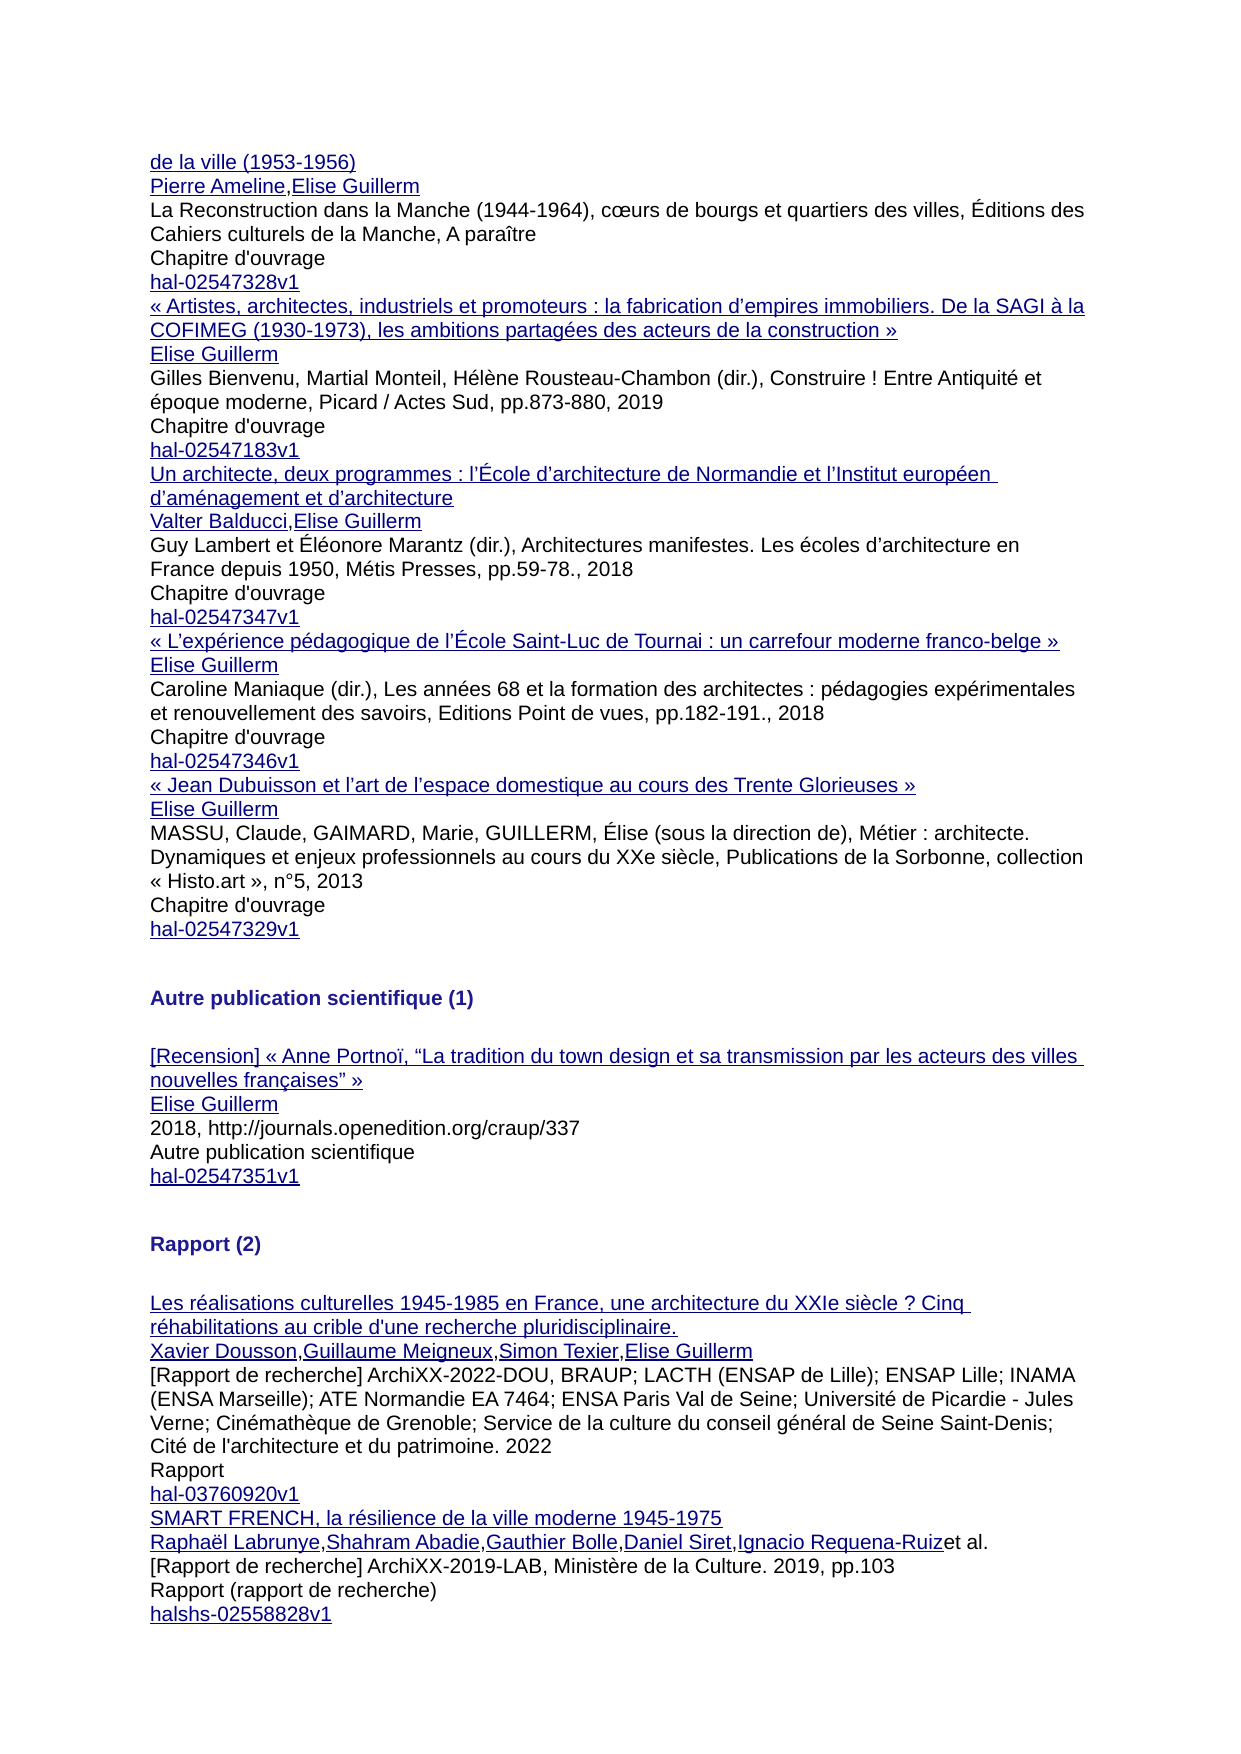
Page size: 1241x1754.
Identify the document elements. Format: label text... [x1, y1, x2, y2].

table_cell « Jean Dubuisson et l’art de l’espace domestique au cours des Trente Glorieuses » Elise Guillerm MASSU, Claude, GAIMARD, Marie, GUILLERM, Élise (sous la direction de), Métier : architecte. Dynamiques et enjeux professionnels au cours du XXe siècle, Publications de la Sorbonne, collection « Histo.art », n°5, 2013 Chapitre d'ouvrage hal-02547329v1 [150, 773, 1090, 941]
table_cell SMART FRENCH, la résilience de la ville moderne 1945-1975 Raphaël Labrunye,Shahram Abadie,Gauthier Bolle,Daniel Siret,Ignacio Requena-Ruizet al. [Rapport de recherche] ArchiXX-2019-LAB, Ministère de la Culture. 2019, pp.103 Rapport (rapport de recherche) halshs-02558828v1 [150, 1506, 1090, 1626]
table_header [Recension] « Anne Portnoï, “La tradition du town design et sa transmission par les acteurs des villes nouvelles françaises” » Elise Guillerm 2018, http://journals.openedition.org/craup/337 Autre publication scientifique hal-02547351v1 [150, 1044, 1090, 1187]
subtitle Rapport (2) [150, 1232, 1090, 1256]
table_header Les réalisations culturelles 1945-1985 en France, une architecture du XXIe siècle ? Cinq réhabilitations au crible d'une recherche pluridisciplinaire. Xavier Dousson,Guillaume Meigneux,Simon Texier,Elise Guillerm [Rapport de recherche] ArchiXX-2022-DOU, BRAUP; LACTH (ENSAP de Lille); ENSAP Lille; INAMA (ENSA Marseille); ATE Normandie EA 7464; ENSA Paris Val de Seine; Université de Picardie - Jules Verne; Cinémathèque de Grenoble; Service de la culture du conseil général de Seine Saint-Denis; Cité de l'architecture et du patrimoine. 2022 Rapport hal-03760920v1 [150, 1291, 1090, 1506]
table_cell Un architecte, deux programmes : l’École d’architecture de Normandie et l’Institut européen d’aménagement et d’architecture Valter Balducci,Elise Guillerm Guy Lambert et Éléonore Marantz (dir.), Architectures manifestes. Les écoles d’architecture en France depuis 1950, Métis Presses, pp.59-78., 2018 Chapitre d'ouvrage hal-02547347v1 [150, 461, 1090, 629]
subtitle Autre publication scientifique (1) [150, 985, 1090, 1009]
table_cell « Artistes, architectes, industriels et promoteurs : la fabrication d’empires immobiliers. De la SAGI à la COFIMEG (1930-1973), les ambitions partagées des acteurs de la construction » Elise Guillerm Gilles Bienvenu, Martial Monteil, Hélène Rousteau-Chambon (dir.), Construire ! Entre Antiquité et époque moderne, Picard / Actes Sud, pp.873-880, 2019 Chapitre d'ouvrage hal-02547183v1 [150, 294, 1090, 461]
table_cell La reprise du plan de reconstruction et d’aménagement de Saint-Lô : un tournant dans la conception de la ville (1953-1956) Pierre Ameline,Elise Guillerm La Reconstruction dans la Manche (1944-1964), cœurs de bourgs et quartiers des villes, Éditions des Cahiers culturels de la Manche, A paraître Chapitre d'ouvrage hal-02547328v1 [150, 150, 1090, 294]
table_cell « L’expérience pédagogique de l’École Saint-Luc de Tournai : un carrefour moderne franco-belge » Elise Guillerm Caroline Maniaque (dir.), Les années 68 et la formation des architectes : pédagogies expérimentales et renouvellement des savoirs, Editions Point de vues, pp.182-191., 2018 Chapitre d'ouvrage hal-02547346v1 [150, 629, 1090, 773]
